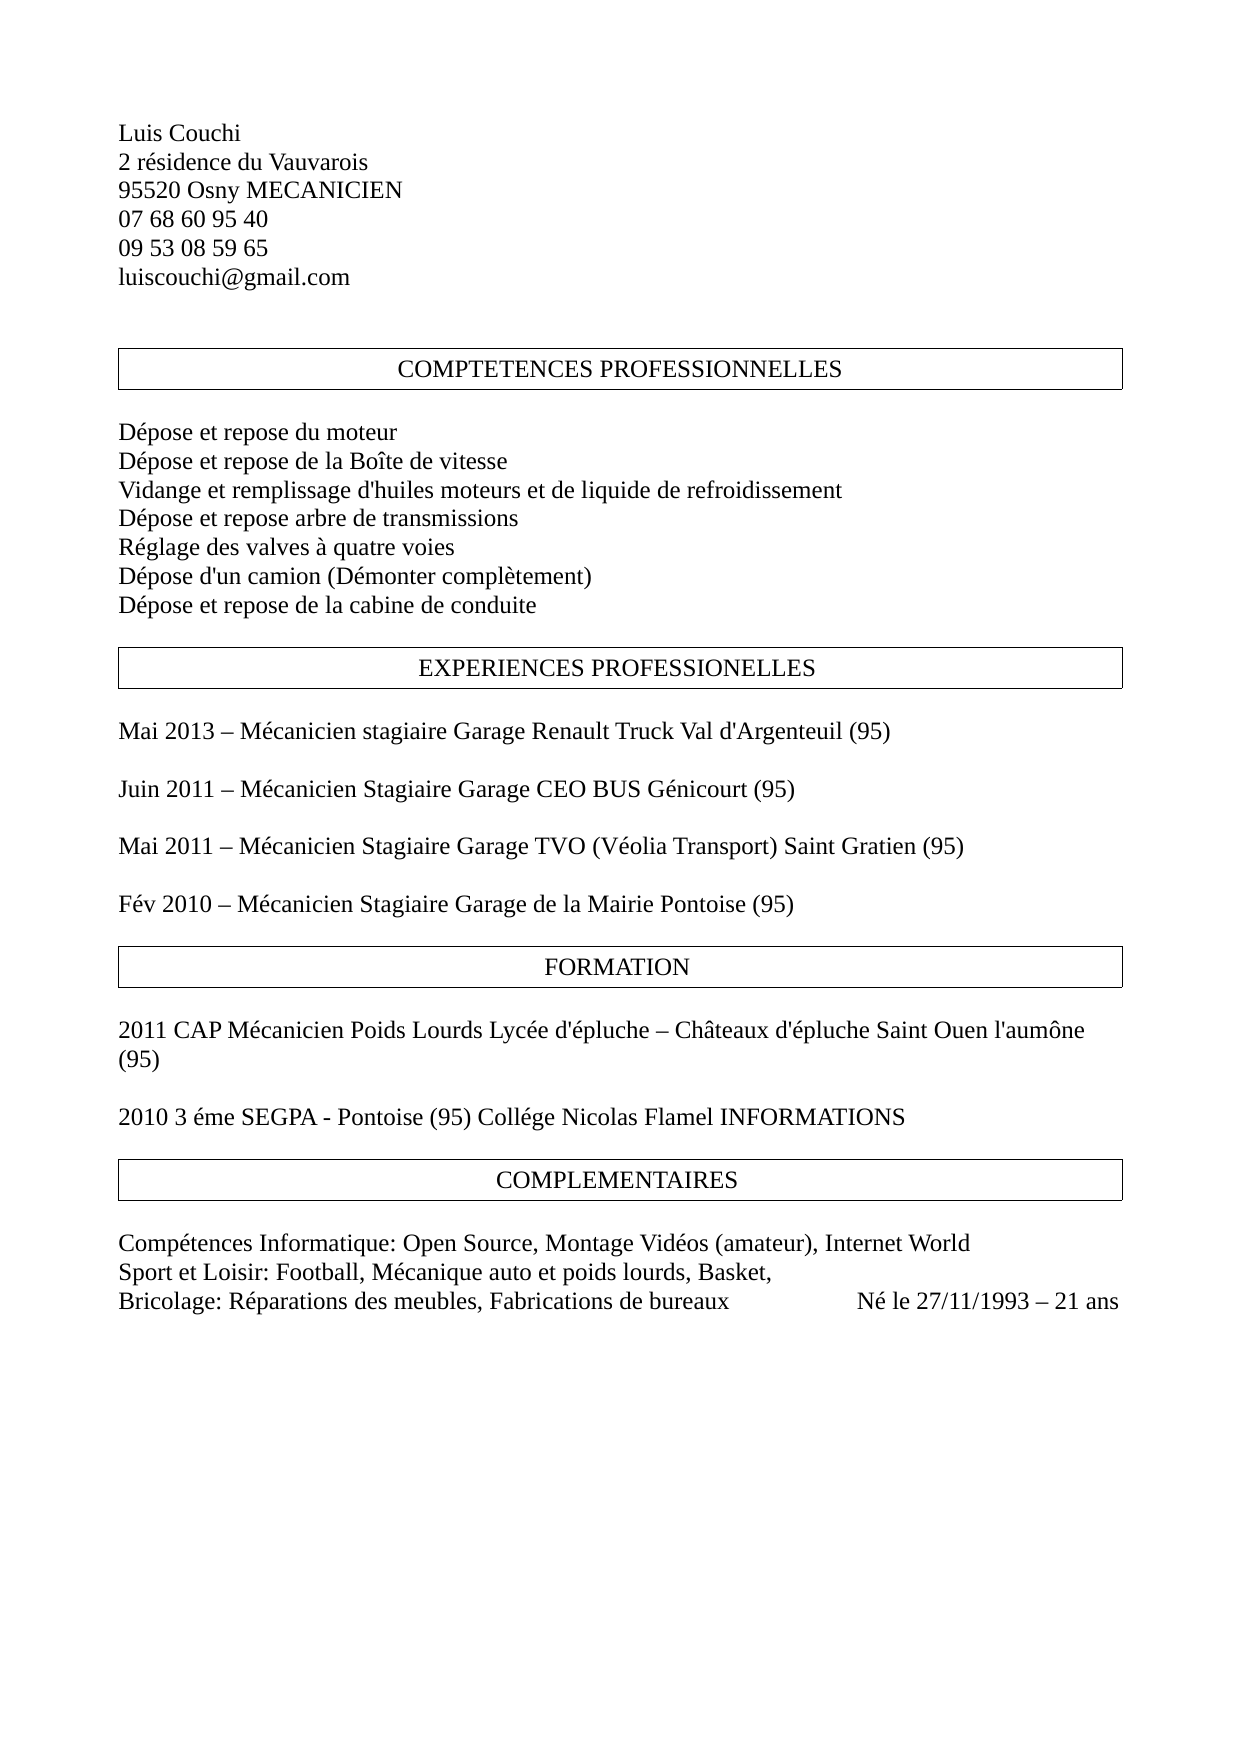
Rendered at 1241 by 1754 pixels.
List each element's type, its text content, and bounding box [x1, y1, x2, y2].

text Juin 2011 – Mécanicien Stagiaire Garage CEO BUS Génicourt (95) [118, 774, 1122, 803]
text Dépose d'un camion (Démonter complètement) [118, 561, 1122, 590]
text Bricolage: Réparations des meubles, Fabrications de bureaux Né le 27/11/1993 – 21 ans [118, 1286, 1122, 1315]
text 09 53 08 59 65 [118, 233, 1122, 262]
table_header COMPLEMENTAIRES [119, 1160, 1122, 1200]
text Luis Couchi [118, 118, 1122, 147]
table_header FORMATION [119, 947, 1122, 987]
text 2010 3 éme SEGPA - Pontoise (95) Collége Nicolas Flamel INFORMATIONS [118, 1102, 1122, 1131]
text Fév 2010 – Mécanicien Stagiaire Garage de la Mairie Pontoise (95) [118, 889, 1122, 918]
text Vidange et remplissage d'huiles moteurs et de liquide de refroidissement [118, 475, 1122, 503]
text 95520 Osny MECANICIEN [118, 176, 1122, 204]
text Sport et Loisir: Football, Mécanique auto et poids lourds, Basket, [118, 1257, 1122, 1286]
text 2011 CAP Mécanicien Poids Lourds Lycée d'épluche – Châteaux d'épluche Saint Ouen l'aumône (95) [118, 1016, 1122, 1073]
text Compétences Informatique: Open Source, Montage Vidéos (amateur), Internet World [118, 1228, 1122, 1257]
text 2 résidence du Vauvarois [118, 147, 1122, 176]
text luiscouchi@gmail.com [118, 262, 1122, 291]
table_header COMPTETENCES PROFESSIONNELLES [119, 349, 1122, 388]
table_header EXPERIENCES PROFESSIONELLES [119, 648, 1122, 688]
text Dépose et repose arbre de transmissions [118, 503, 1122, 532]
text Réglage des valves à quatre voies [118, 532, 1122, 561]
text Dépose et repose du moteur [118, 417, 1122, 446]
text Dépose et repose de la cabine de conduite [118, 590, 1122, 618]
text Dépose et repose de la Boîte de vitesse [118, 446, 1122, 475]
text Mai 2013 – Mécanicien stagiaire Garage Renault Truck Val d'Argenteuil (95) [118, 716, 1122, 745]
text Mai 2011 – Mécanicien Stagiaire Garage TVO (Véolia Transport) Saint Gratien (95) [118, 831, 1122, 860]
text 07 68 60 95 40 [118, 204, 1122, 233]
